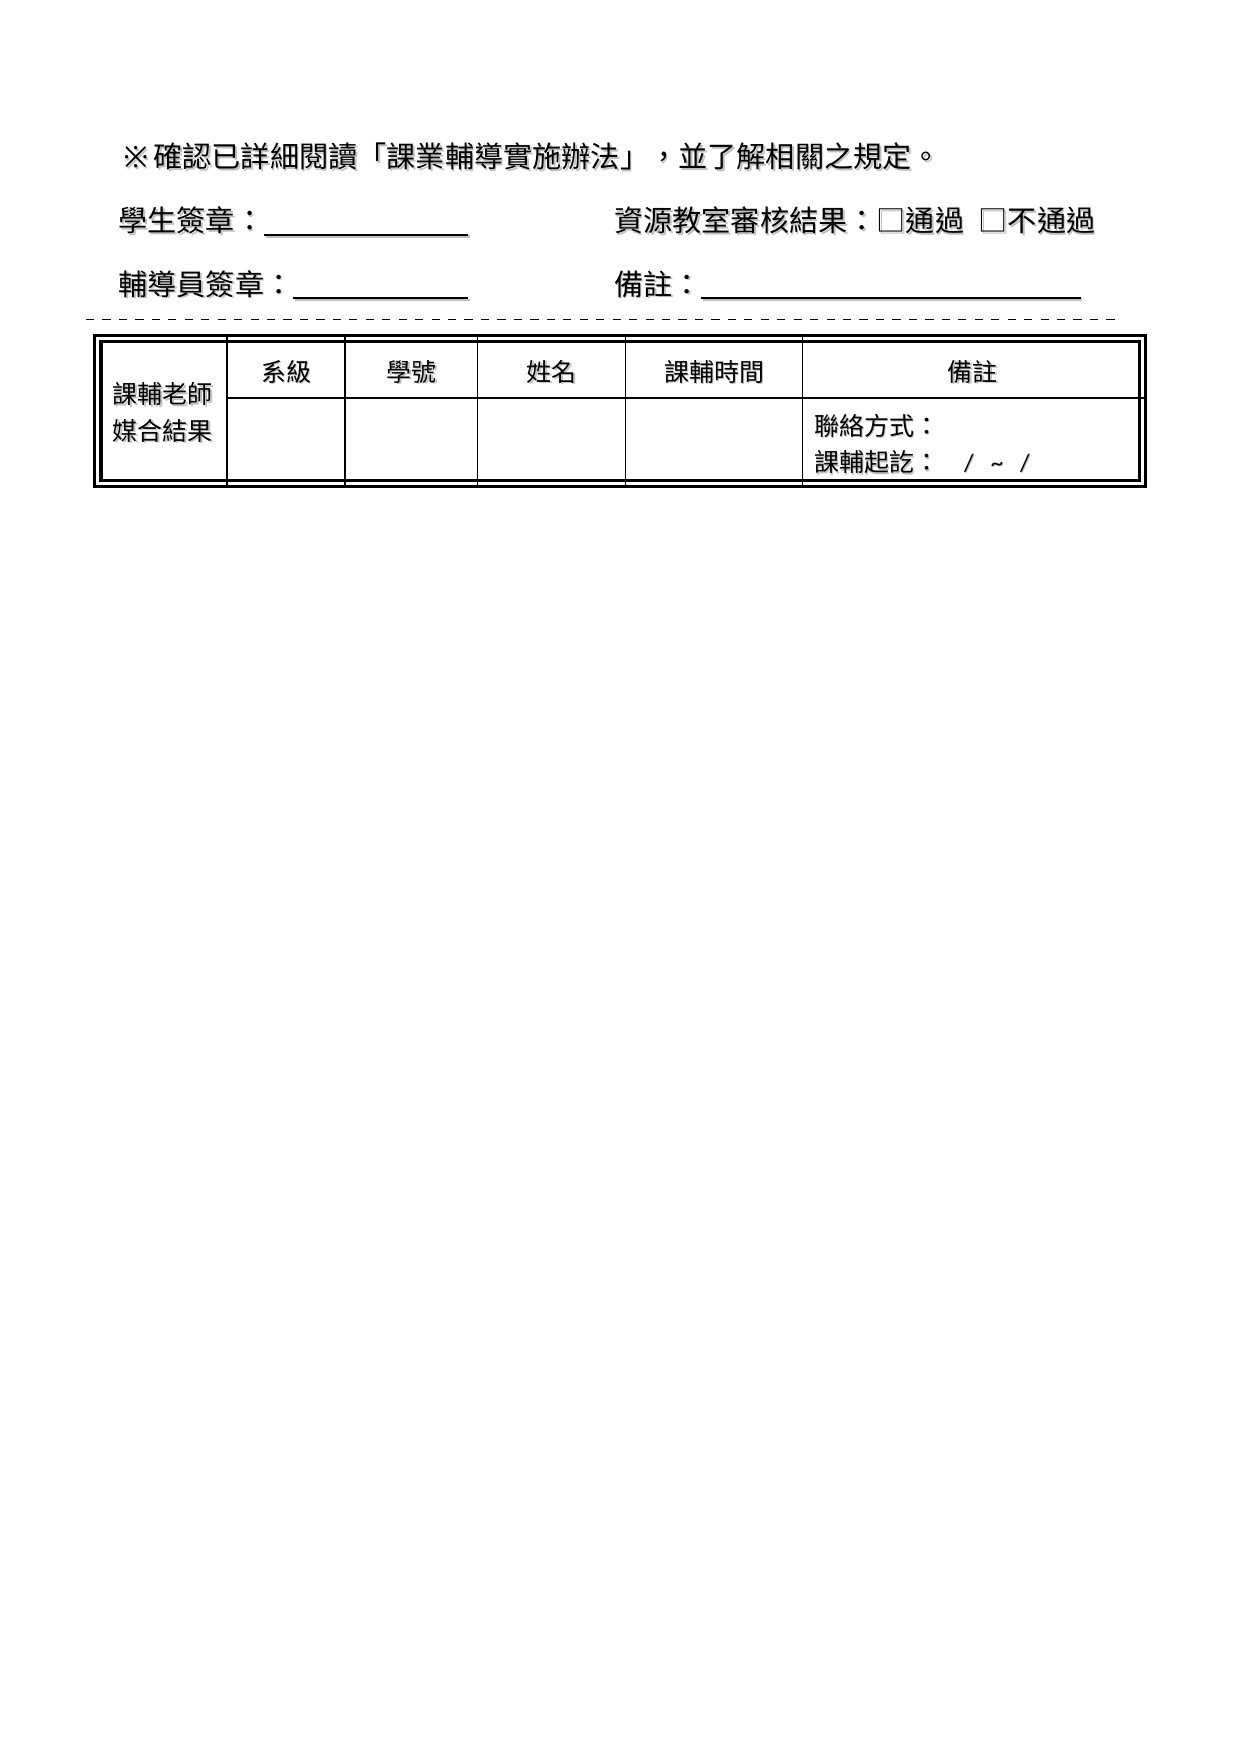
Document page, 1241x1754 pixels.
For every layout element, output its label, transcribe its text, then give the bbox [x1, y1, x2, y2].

table_header 學號 [346, 343, 477, 397]
table_cell [228, 399, 344, 479]
table_cell [346, 399, 477, 479]
table_header 系級 [228, 343, 344, 397]
table_header 備註 [803, 337, 1142, 397]
table_cell [478, 399, 625, 479]
text ※確認已詳細閱讀「課業輔導實施辦法」，並了解相關之規定。 [118, 134, 1122, 176]
table_header 課輔時間 [626, 343, 802, 397]
table_header 姓名 [478, 343, 625, 397]
text 輔導員簽章： 備註： [118, 261, 1122, 303]
text 學生簽章： 資源教室審核結果：□通過 □不通過 [118, 198, 1122, 240]
table_header 課輔老師 媒合結果 [98, 337, 226, 479]
table_cell [626, 399, 802, 479]
table_cell 聯絡方式： 課輔起訖： / ~ / [803, 399, 1138, 479]
